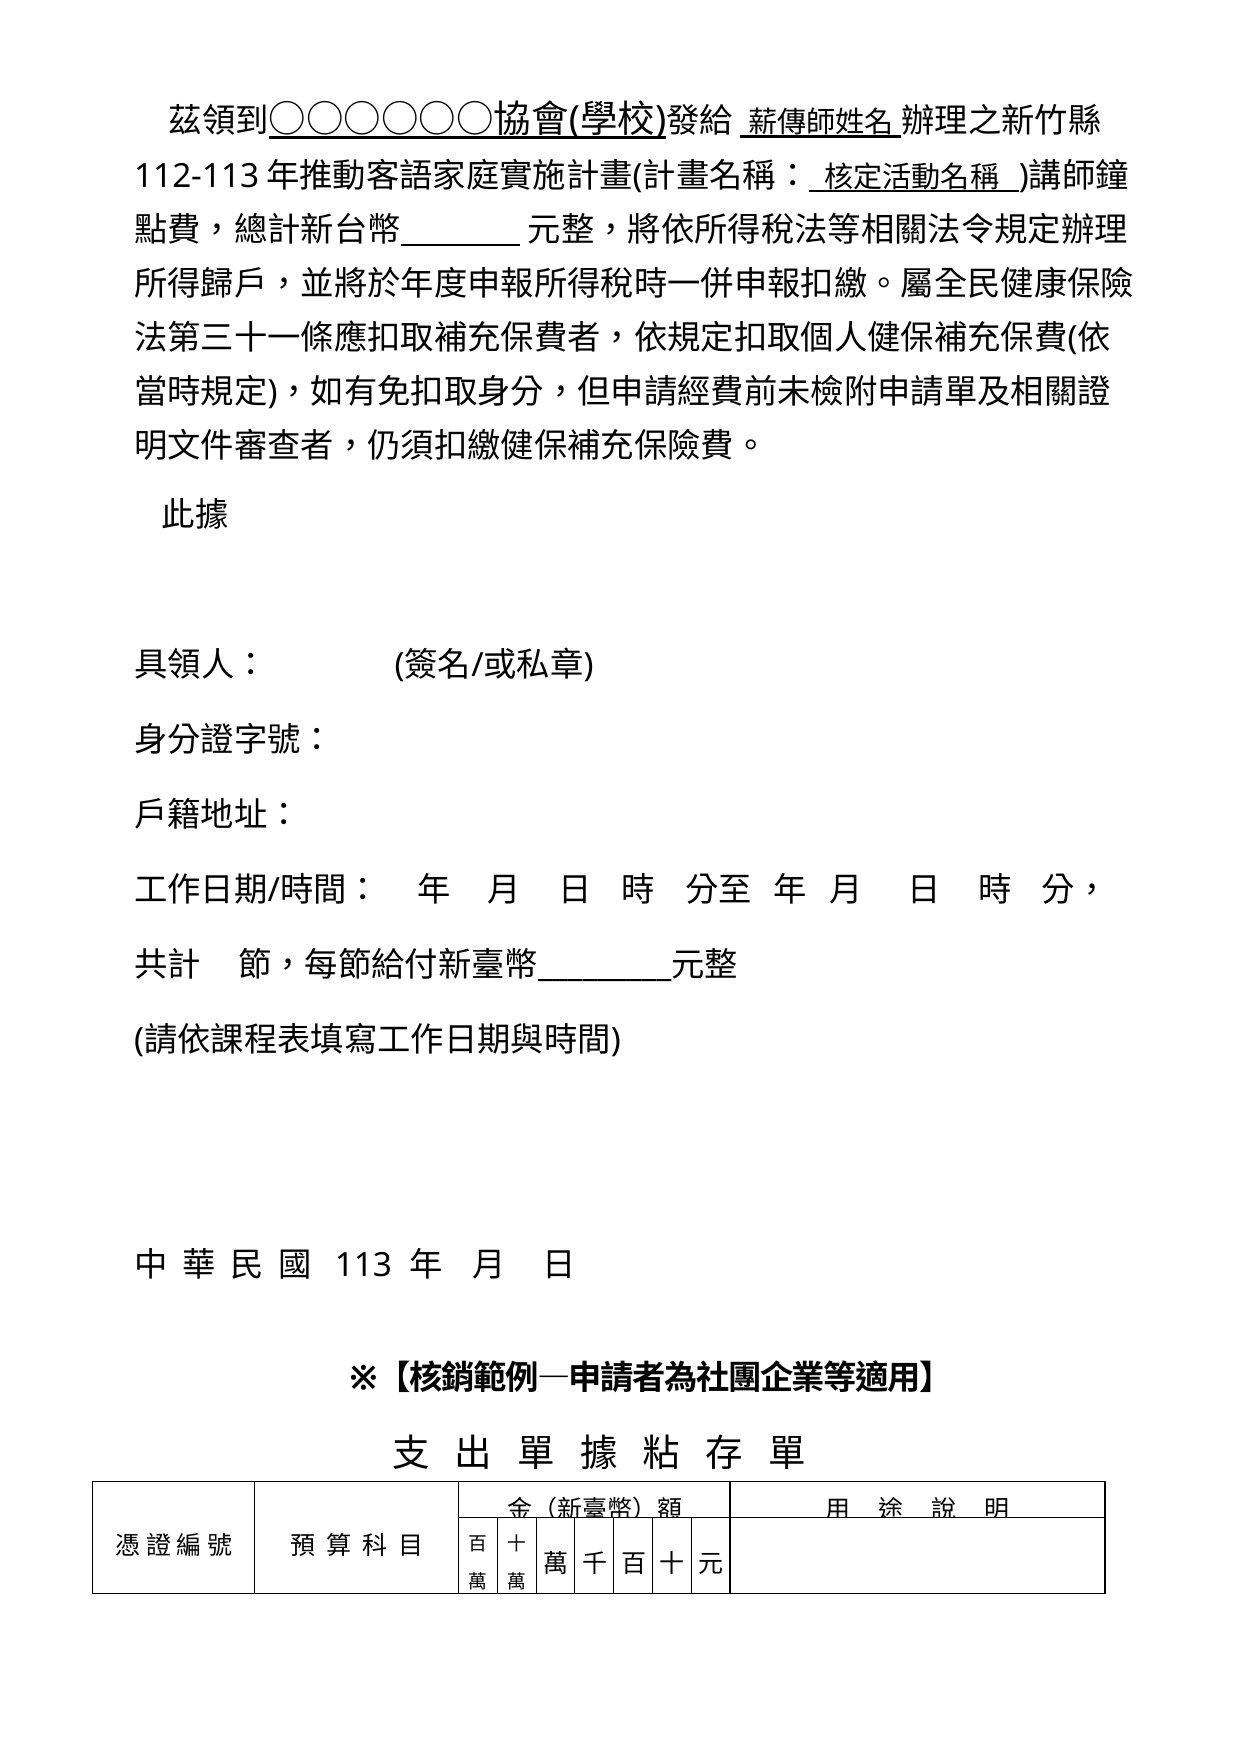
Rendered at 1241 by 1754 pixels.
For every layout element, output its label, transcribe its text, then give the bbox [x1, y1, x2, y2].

text 具領人： (簽名/或私章) [134, 619, 1080, 694]
text 工作日期/時間： 年 月 日 時 分至 年 月 日 時 分， 共計 節，每節給付新臺幣_________元整 [134, 844, 1123, 994]
text 此據 [75, 469, 1122, 544]
table_header 預 算 科 目 [255, 1482, 458, 1593]
table_cell 百 [614, 1518, 652, 1593]
text 支 出 單 據 粘 存 單 [75, 1406, 1122, 1481]
table_cell 十 萬 [498, 1518, 536, 1593]
table_header 用 途 說 明 [731, 1482, 1104, 1517]
table_cell 千 [575, 1518, 613, 1593]
table_cell 元 [692, 1518, 729, 1593]
table_header 金（新臺幣）額 [459, 1482, 729, 1517]
table_cell [731, 1518, 1104, 1593]
text 中 華 民 國 113 年 月 日 [134, 1219, 1122, 1294]
table_header 憑 證 編 號 [93, 1482, 254, 1593]
table_cell 百 萬 [459, 1518, 497, 1593]
text 戶籍地址： [134, 769, 1080, 844]
table_cell 十 [653, 1518, 691, 1593]
text 茲領到○○○○○○協會(學校)發給 薪傳師姓名 辦理之新竹縣112-113年推動客語家庭實施計畫(計畫名稱： 核定活動名稱 )講師鐘點費，總計新台幣 元整，將依所得稅法等相關法令規定辦理所得歸戶，並將於年度申報所得稅時一併申報扣繳。屬全民健康保險法第三十一條應扣取補充保費者，依規定扣取個人健保補充保費(依當時規定)，如有免扣取身分，但申請經費前未檢附申請單及相關證明文件審查者，仍須扣繳健保補充保險費。 [134, 89, 1138, 469]
text ※【核銷範例—申請者為社團企業等適用】 [75, 1331, 1122, 1406]
text 身分證字號： [134, 694, 1080, 769]
table_cell 萬 [537, 1518, 574, 1593]
text (請依課程表填寫工作日期與時間) [134, 994, 1123, 1069]
